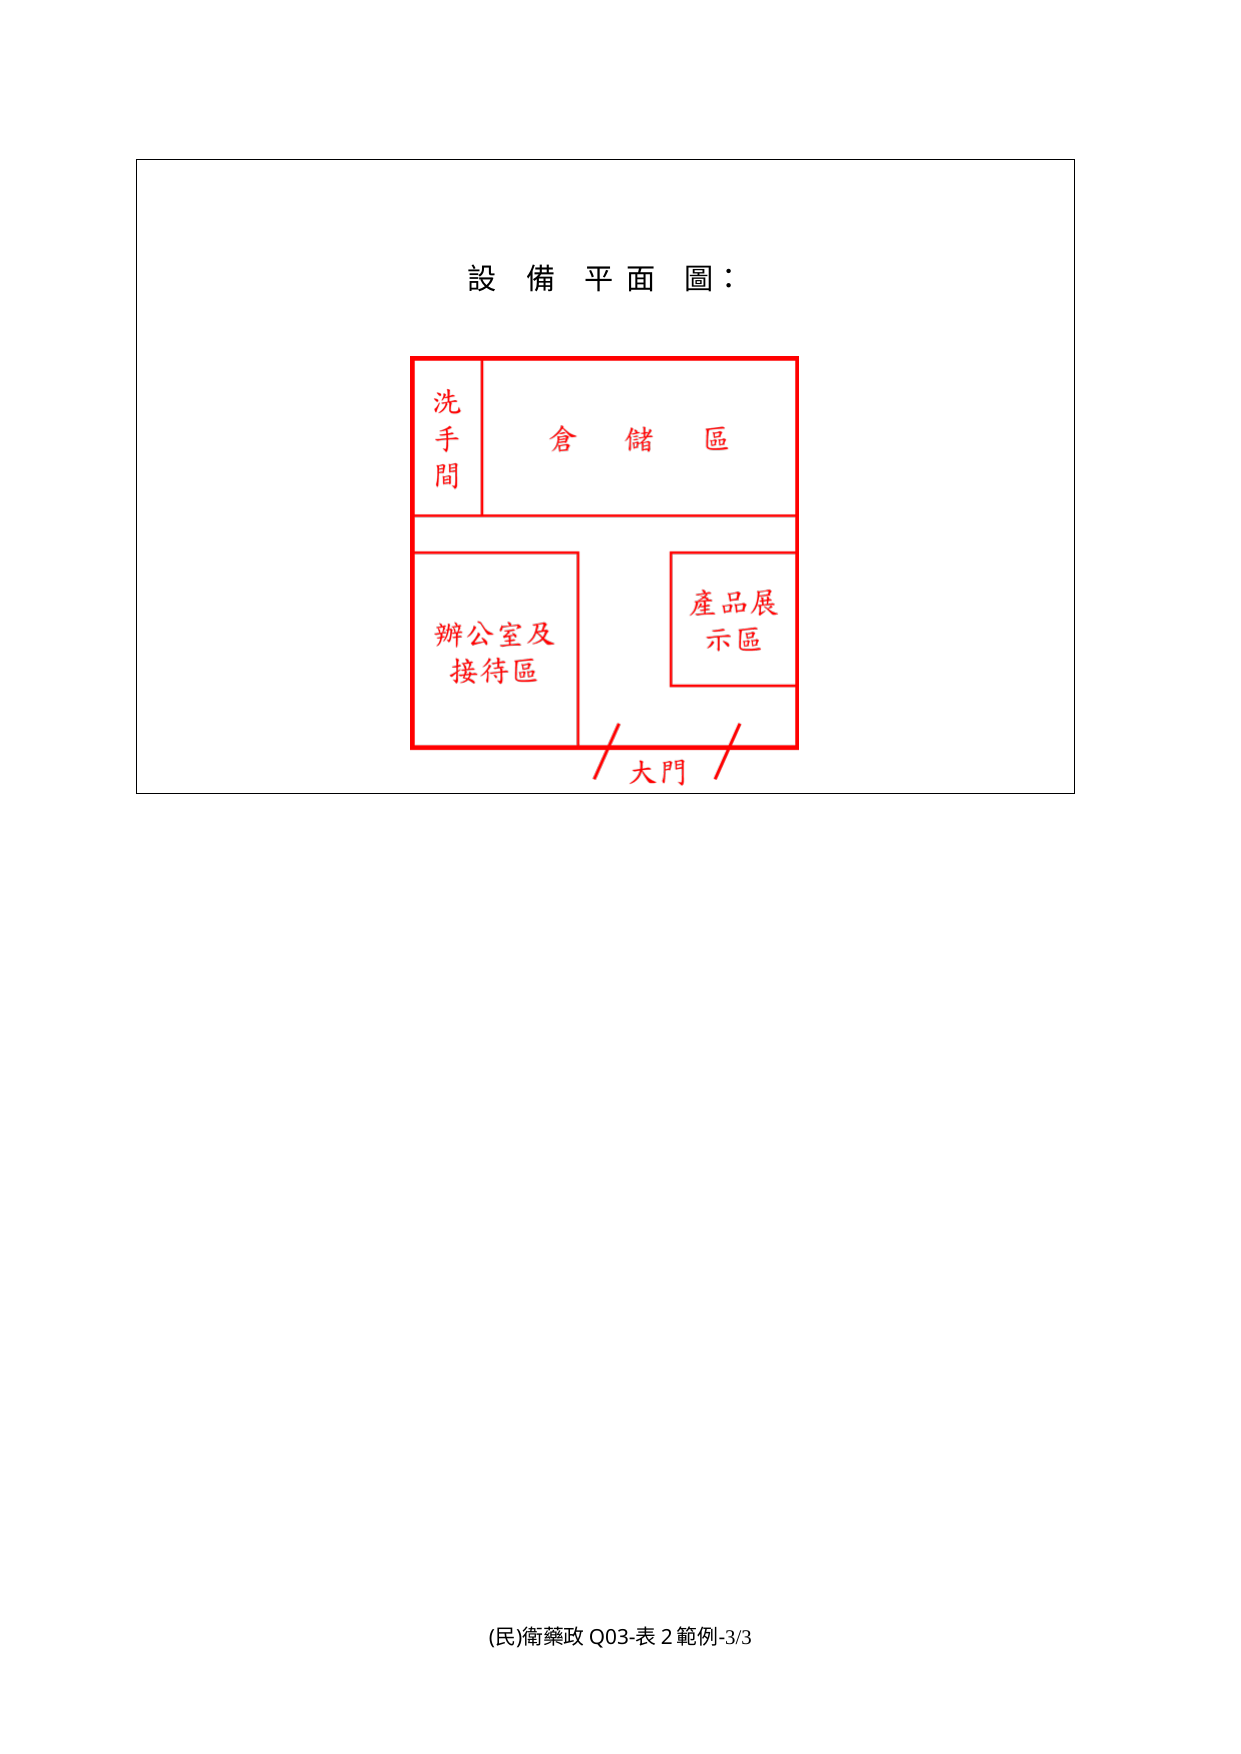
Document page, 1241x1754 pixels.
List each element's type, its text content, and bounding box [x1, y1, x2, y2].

picture [410, 356, 799, 793]
table_cell 設 備 平 面 圖： [137, 160, 1074, 792]
picture [410, 794, 799, 807]
